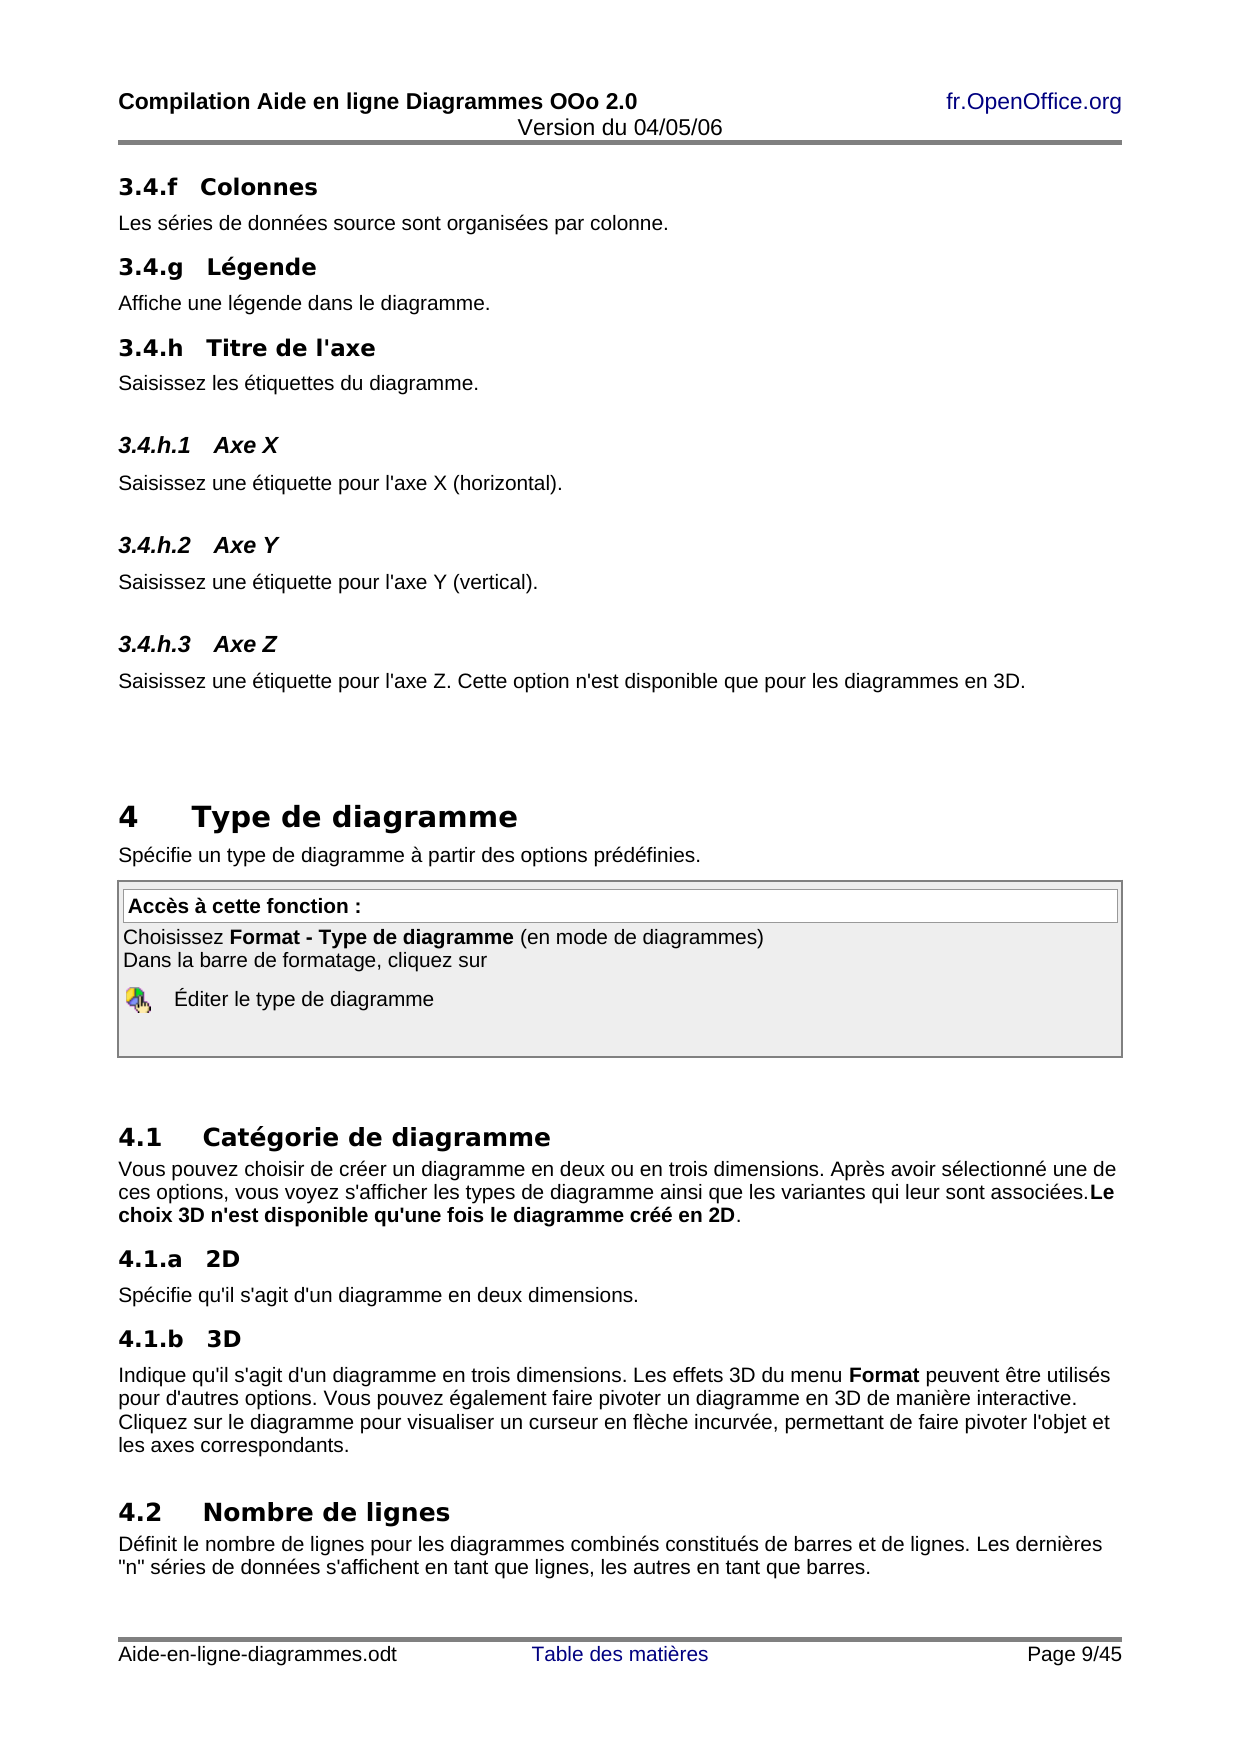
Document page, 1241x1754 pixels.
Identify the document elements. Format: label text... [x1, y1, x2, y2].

text Spécifie qu'il s'agit d'un diagramme en deux dimensions. [118, 1284, 1122, 1307]
table_cell [119, 976, 166, 1023]
subtitle Colonnes [118, 174, 1122, 201]
text Affiche une légende dans le diagramme. [118, 292, 1122, 315]
subtitle Axe Z [118, 631, 1122, 657]
subtitle 3D [118, 1326, 1122, 1353]
text Indique qu'il s'agit d'un diagramme en trois dimensions. Les effets 3D du menu Format peuvent être utilisés pour d'autres options. Vous pouvez également faire pivoter un diagramme en 3D de manière interactive. Cliquez sur le diagramme pour visualiser un curseur en flèche incurvée, permettant de faire pivoter l'objet et les axes correspondants. [118, 1364, 1122, 1457]
text Saisissez une étiquette pour l'axe Y (vertical). [118, 571, 1122, 594]
picture [126, 987, 151, 1013]
text Vous pouvez choisir de créer un diagramme en deux ou en trois dimensions. Après avoir sélectionné une de ces options, vous voyez s'afficher les types de diagramme ainsi que les variantes qui leur sont associées.Le choix 3D n'est disponible qu'une fois le diagramme créé en 2D. [118, 1157, 1122, 1227]
text Saisissez une étiquette pour l'axe Z. Cette option n'est disponible que pour les diagrammes en 3D. [118, 670, 1122, 693]
subtitle Titre de l'axe [118, 335, 1122, 361]
text Saisissez les étiquettes du diagramme. [118, 372, 1122, 395]
table_cell [119, 1023, 1121, 1056]
text Spécifie un type de diagramme à partir des options prédéfinies. [118, 844, 1122, 867]
text Saisissez une étiquette pour l'axe X (horizontal). [118, 471, 1122, 494]
text Définit le nombre de lignes pour les diagrammes combinés constitués de barres et de lignes. Les dernières "n" séries de données s'affichent en tant que lignes, les autres en tant que barres. [118, 1532, 1122, 1579]
subtitle Axe X [118, 433, 1122, 459]
subtitle 2D [118, 1246, 1122, 1273]
table_cell Éditer le type de diagramme [166, 976, 472, 1023]
subtitle Axe Y [118, 532, 1122, 558]
subtitle Légende [118, 254, 1122, 281]
table_cell [472, 976, 1121, 1023]
subtitle Catégorie de diagramme [118, 1123, 1122, 1152]
subtitle Nombre de lignes [118, 1499, 1122, 1528]
text Les séries de données source sont organisées par colonne. [118, 212, 1122, 235]
subtitle Type de diagramme [118, 800, 1122, 834]
table_header Accès à cette fonction : Choisissez Format - Type de diagramme (en mode de diagrammes) Dans la barre de formatage, cliquez sur [119, 882, 1121, 976]
